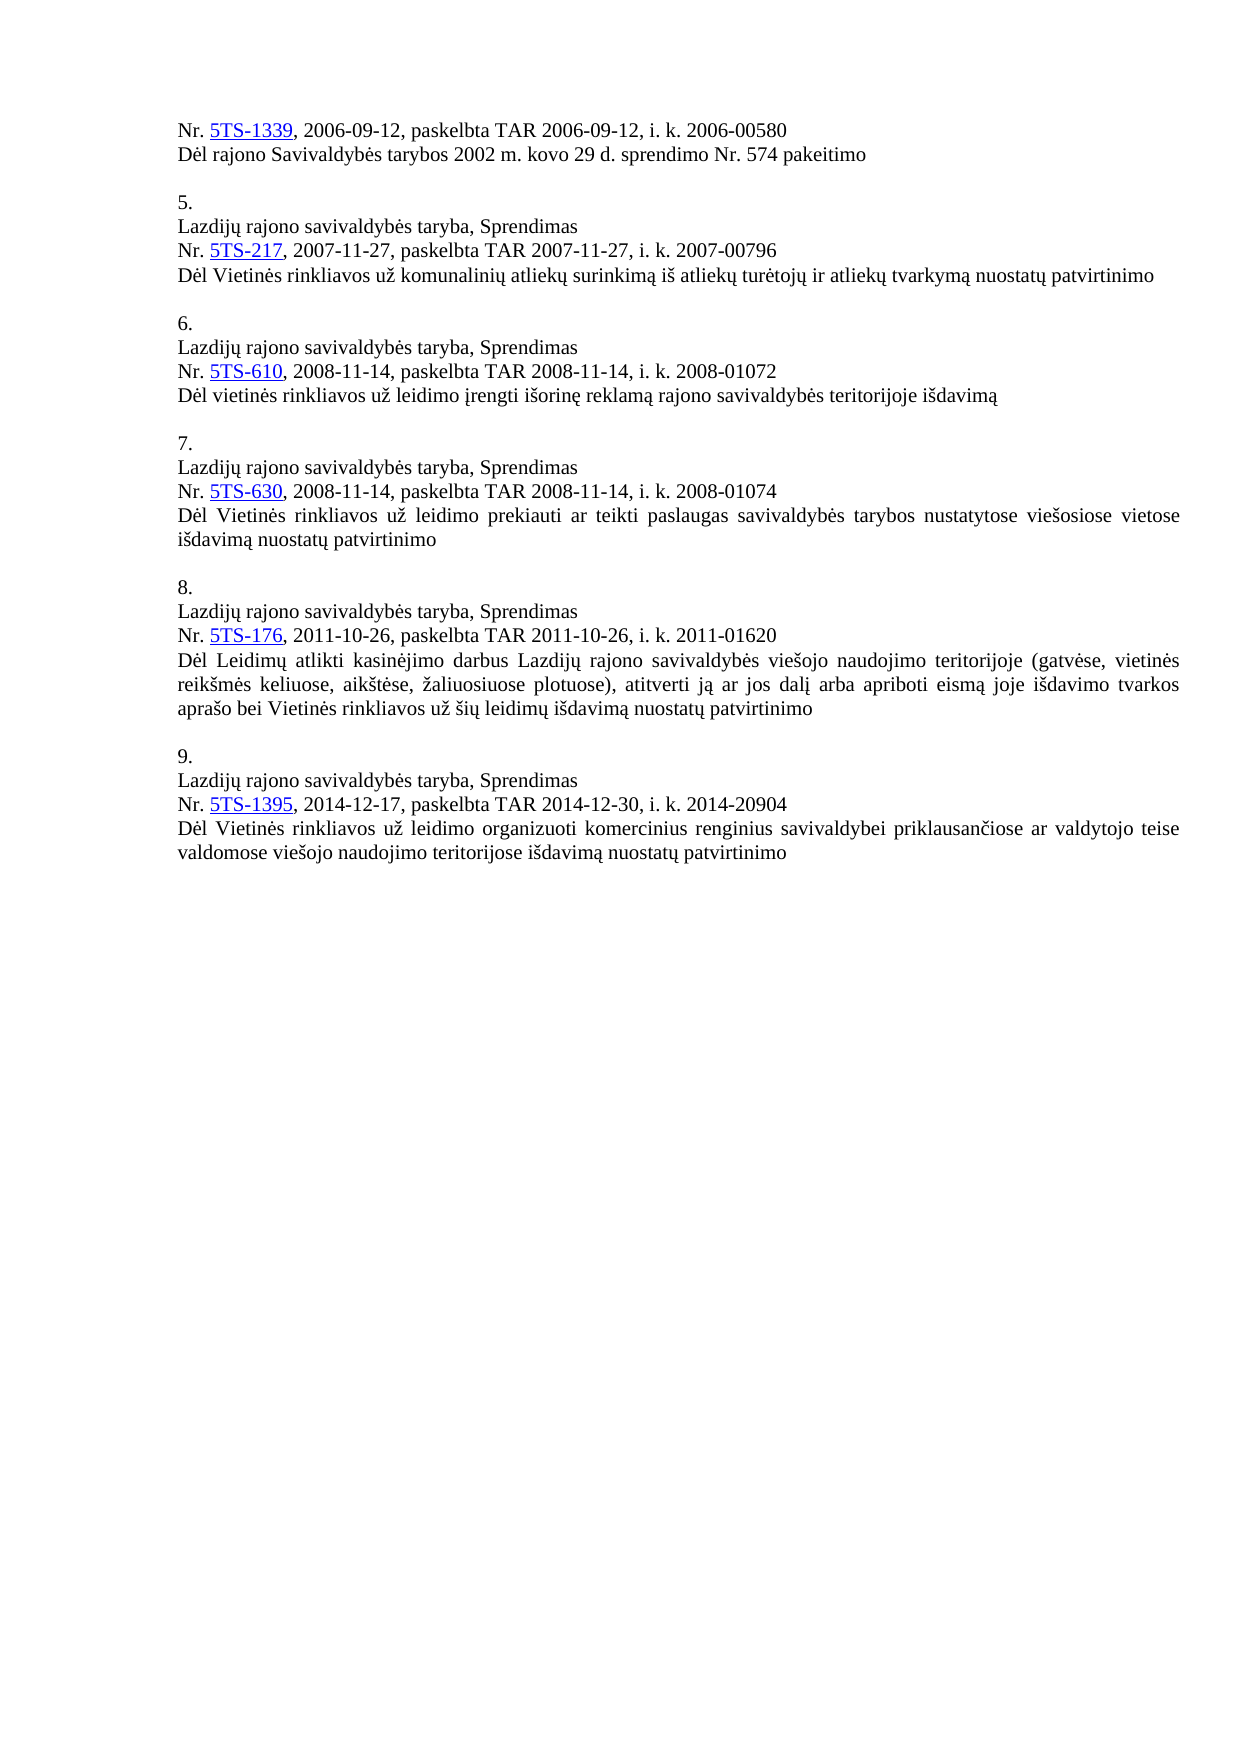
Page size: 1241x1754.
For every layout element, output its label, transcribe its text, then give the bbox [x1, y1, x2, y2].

text Lazdijų rajono savivaldybės taryba, Sprendimas [177, 214, 1181, 238]
text Dėl Vietinės rinkliavos už komunalinių atliekų surinkimą iš atliekų turėtojų ir atliekų tvarkymą nuostatų patvirtinimo [177, 262, 1181, 287]
text Nr. 5TS-1395, 2014-12-17, paskelbta TAR 2014-12-30, i. k. 2014-20904 [177, 792, 1181, 816]
text Lazdijų rajono savivaldybės taryba, Sprendimas [177, 599, 1181, 623]
text Lazdijų rajono savivaldybės taryba, Sprendimas [177, 335, 1181, 359]
text Nr. 5TS-630, 2008-11-14, paskelbta TAR 2008-11-14, i. k. 2008-01074 [177, 479, 1181, 503]
text Lazdijų rajono savivaldybės taryba, Sprendimas [177, 455, 1181, 479]
text Nr. 5TS-1339, 2006-09-12, paskelbta TAR 2006-09-12, i. k. 2006-00580 [177, 118, 1181, 142]
text Dėl Leidimų atlikti kasinėjimo darbus Lazdijų rajono savivaldybės viešojo naudojimo teritorijoje (gatvėse, vietinės reikšmės keliuose, aikštėse, žaliuosiuose plotuose), atitverti ją ar jos dalį arba apriboti eismą joje išdavimo tvarkos aprašo bei Vietinės rinkliavos už šių leidimų išdavimą nuostatų patvirtinimo [177, 647, 1181, 720]
text 8. [177, 575, 1181, 599]
text Lazdijų rajono savivaldybės taryba, Sprendimas [177, 768, 1181, 792]
text Dėl Vietinės rinkliavos už leidimo prekiauti ar teikti paslaugas savivaldybės tarybos nustatytose viešosiose vietose išdavimą nuostatų patvirtinimo [177, 503, 1181, 551]
text Nr. 5TS-610, 2008-11-14, paskelbta TAR 2008-11-14, i. k. 2008-01072 [177, 359, 1181, 383]
text 5. [177, 190, 1181, 214]
text Dėl rajono Savivaldybės tarybos 2002 m. kovo 29 d. sprendimo Nr. 574 pakeitimo [177, 142, 1181, 166]
text Nr. 5TS-217, 2007-11-27, paskelbta TAR 2007-11-27, i. k. 2007-00796 [177, 238, 1181, 262]
text 9. [177, 744, 1181, 768]
text 6. [177, 311, 1181, 335]
text Dėl Vietinės rinkliavos už leidimo organizuoti komercinius renginius savivaldybei priklausančiose ar valdytojo teise valdomose viešojo naudojimo teritorijose išdavimą nuostatų patvirtinimo [177, 816, 1181, 864]
text Nr. 5TS-176, 2011-10-26, paskelbta TAR 2011-10-26, i. k. 2011-01620 [177, 623, 1181, 647]
text 7. [177, 431, 1181, 455]
text Dėl vietinės rinkliavos už leidimo įrengti išorinę reklamą rajono savivaldybės teritorijoje išdavimą [177, 383, 1181, 407]
